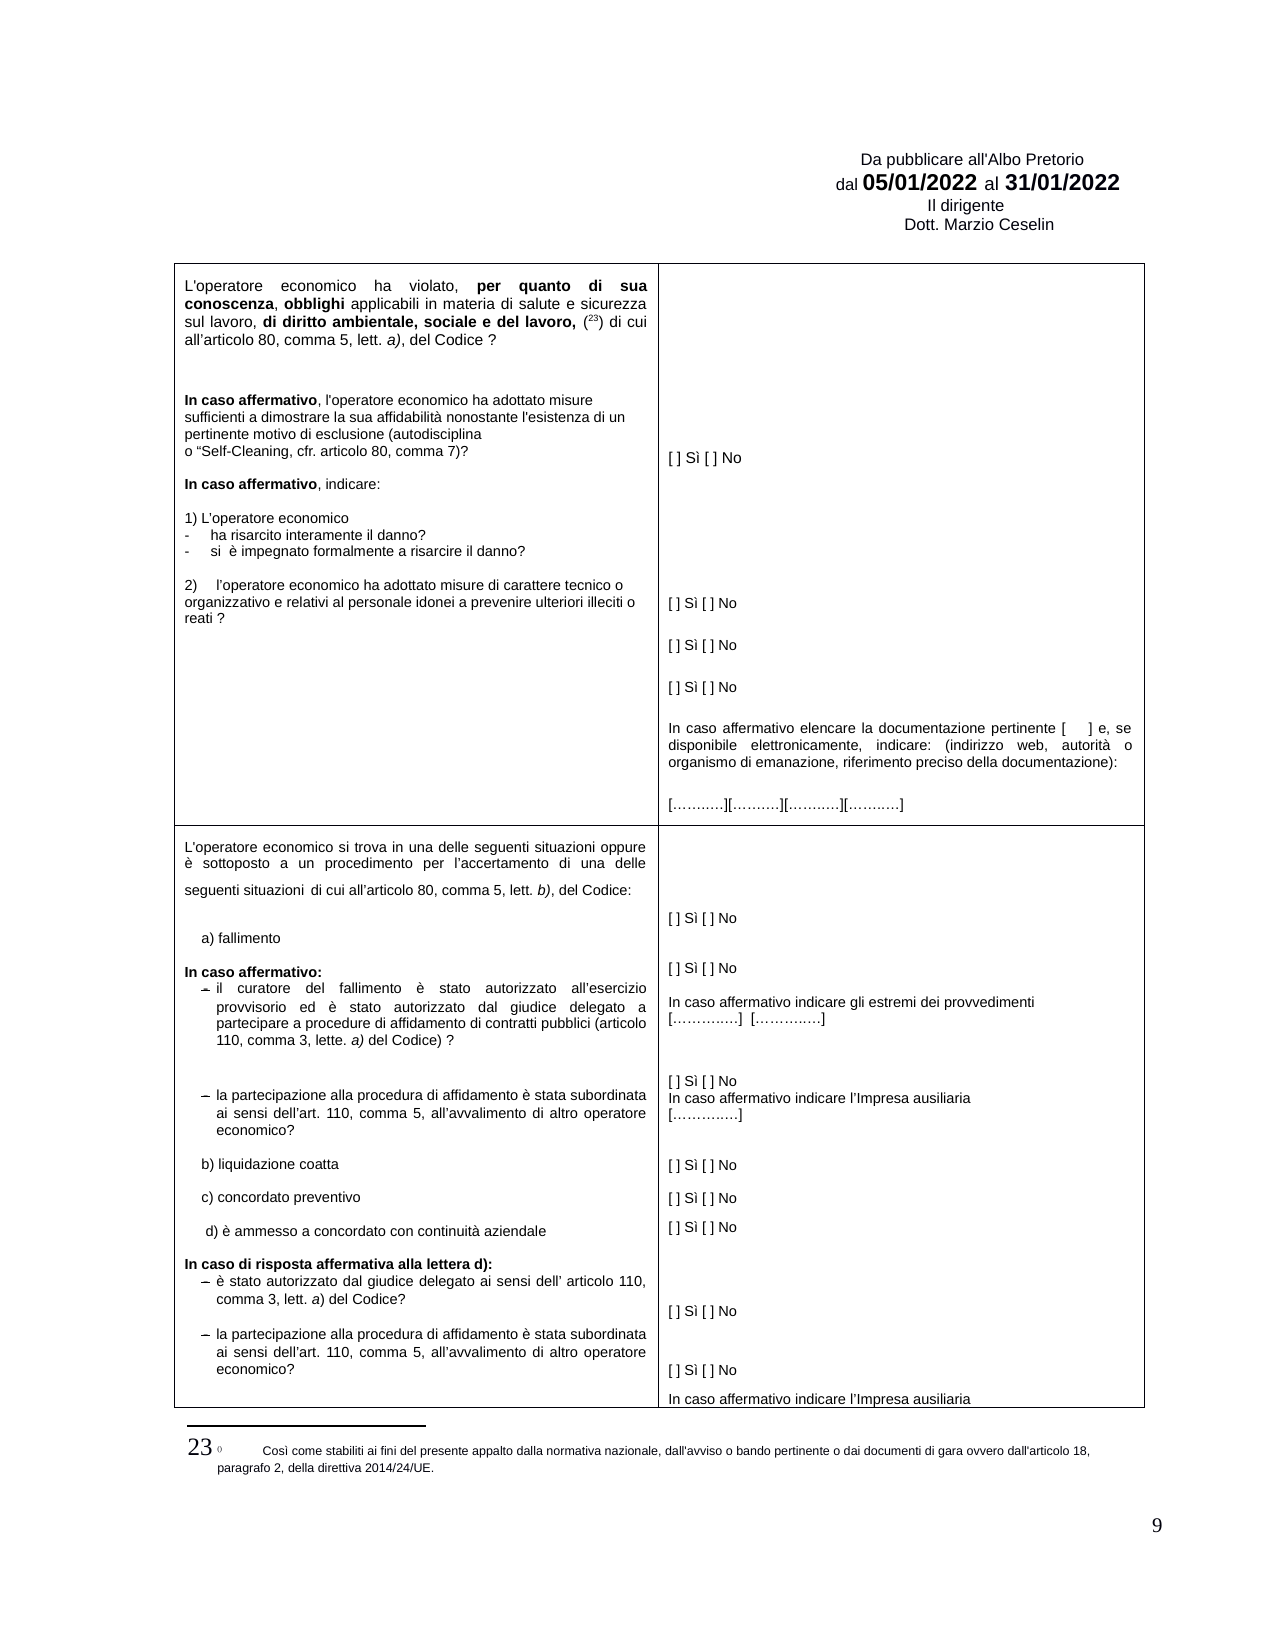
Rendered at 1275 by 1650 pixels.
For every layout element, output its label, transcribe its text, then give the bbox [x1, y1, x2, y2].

table_cell L'operatore economico si trova in una delle seguenti situazioni oppure è sottoposto a un procedimento per l’accertamento di una delle seguenti situazioni di cui all’articolo 80, comma 5, lett. b), del Codice: a) fallimento In caso affermativo: il curatore del fallimento è stato autorizzato all’esercizio provvisorio ed è stato autorizzato dal giudice delegato a partecipare a procedure di affidamento di contratti pubblici (articolo 110, comma 3, lette. a) del Codice) ? la partecipazione alla procedura di affidamento è stata subordinata ai sensi dell’art. 110, comma 5, all’avvalimento di altro operatore economico? b) liquidazione coatta c) concordato preventivo d) è ammesso a concordato con continuità aziendale In caso di risposta affermativa alla lettera d): è stato autorizzato dal giudice delegato ai sensi dell’ articolo 110, comma 3, lett. a) del Codice? la partecipazione alla procedura di affidamento è stata subordinata ai sensi dell’art. 110, comma 5, all’avvalimento di altro operatore economico? [175, 826, 658, 1407]
table_cell [ ] Sì [ ] No [ ] Sì [ ] No [ ] Sì [ ] No [ ] Sì [ ] No In caso affermativo elencare la documentazione pertinente [ ] e, se disponibile elettronicamente, indicare: (indirizzo web, autorità o organismo di emanazione, riferimento preciso della documentazione): [……..…][…….…][……..…][……..…] [659, 264, 1144, 825]
table_cell [ ] Sì [ ] No [ ] Sì [ ] No In caso affermativo indicare gli estremi dei provvedimenti [………..…] [………..…] [ ] Sì [ ] No In caso affermativo indicare l’Impresa ausiliaria [………..…] [ ] Sì [ ] No [ ] Sì [ ] No [ ] Sì [ ] No [ ] Sì [ ] No [ ] Sì [ ] No In caso affermativo indicare l’Impresa ausiliaria [659, 826, 1144, 1407]
table_cell L'operatore economico ha violato, per quanto di sua conoscenza, obblighi applicabili in materia di salute e sicurezza sul lavoro, di diritto ambientale, sociale e del lavoro, () di cui all’articolo 80, comma 5, lett. a), del Codice ? In caso affermativo, l'operatore economico ha adottato misure sufficienti a dimostrare la sua affidabilità nonostante l'esistenza di un pertinente motivo di esclusione (autodisciplina o “Self-Cleaning, cfr. articolo 80, comma 7)? In caso affermativo, indicare: 1) L’operatore economico - ha risarcito interamente il danno? - si è impegnato formalmente a risarcire il danno? 2) l’operatore economico ha adottato misure di carattere tecnico o organizzativo e relativi al personale idonei a prevenire ulteriori illeciti o reati ? [175, 264, 658, 825]
